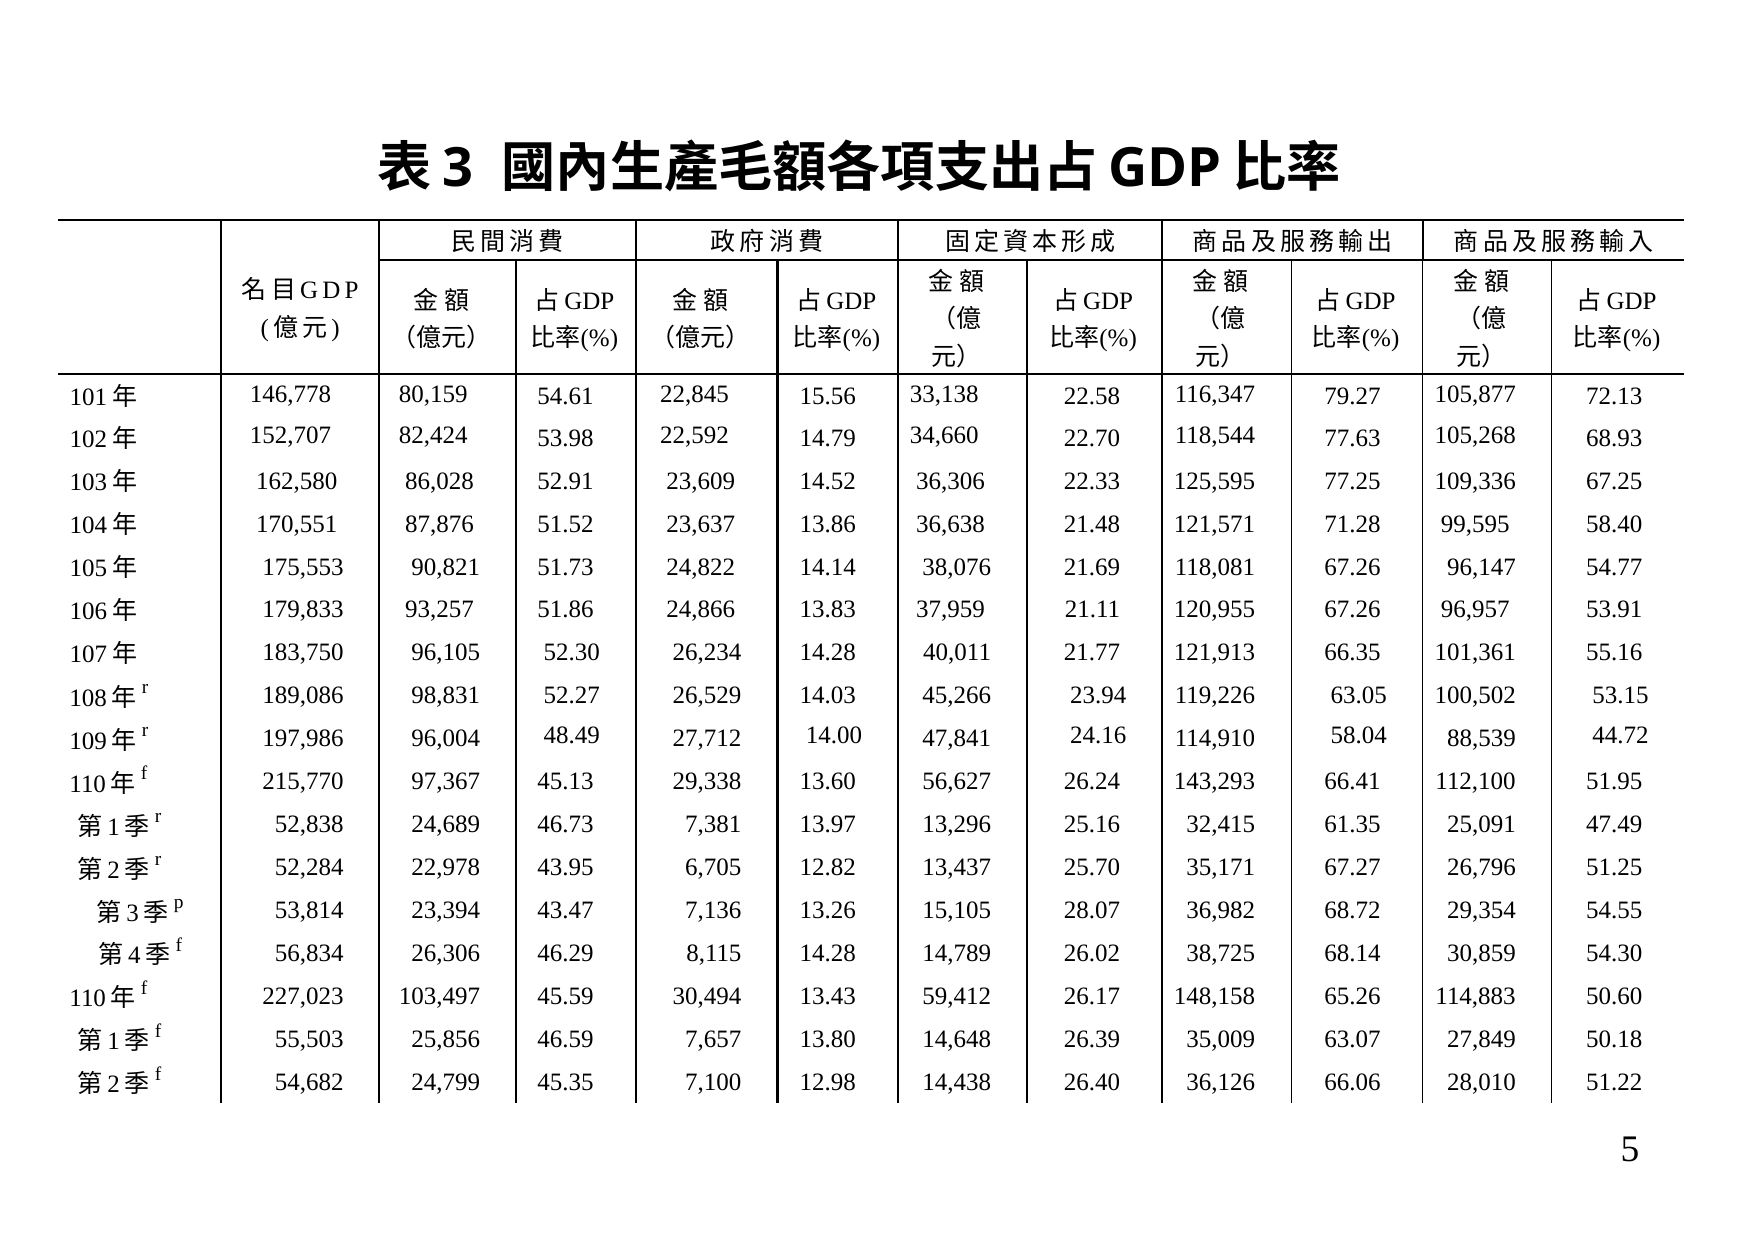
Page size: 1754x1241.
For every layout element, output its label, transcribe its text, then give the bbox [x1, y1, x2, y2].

table_cell 96,957 [1423, 588, 1551, 631]
table_cell 13.83 [779, 588, 897, 631]
table_cell 118,081 [1163, 545, 1291, 588]
table_cell 96,004 [380, 717, 515, 759]
table_cell 112,100 [1423, 760, 1551, 802]
table_cell 45.59 [517, 974, 635, 1017]
table_cell 103,497 [380, 974, 515, 1017]
table_cell 54.30 [1552, 931, 1684, 974]
table_cell 51.73 [517, 545, 635, 588]
table_cell 金 額 （億元） [899, 261, 1026, 373]
table_header 商品及服務輸出 [1163, 221, 1422, 259]
table_cell 30,494 [637, 974, 776, 1017]
table_cell 12.98 [779, 1060, 897, 1103]
table_cell 88,539 [1423, 717, 1551, 759]
table_header 民間消費 [380, 221, 635, 259]
table_cell 36,126 [1163, 1060, 1291, 1103]
table_cell 109年r [58, 717, 220, 759]
table_header 固定資本形成 [899, 221, 1161, 259]
table_cell 第2季r [58, 845, 220, 888]
table_cell 86,028 [380, 459, 515, 502]
table_cell 71.28 [1292, 502, 1422, 545]
table_cell 第1季f [58, 1017, 220, 1060]
table_cell 第4季f [58, 931, 220, 974]
table_cell 106年 [58, 588, 220, 631]
table_cell 45,266 [899, 674, 1026, 717]
table_cell 109,336 [1423, 459, 1551, 502]
table_cell 56,627 [899, 760, 1026, 802]
table_cell 50.18 [1552, 1017, 1684, 1060]
table_cell 162,580 [222, 459, 378, 502]
table_cell 47,841 [899, 717, 1026, 759]
table_cell 22,978 [380, 845, 515, 888]
table_cell 51.86 [517, 588, 635, 631]
table_cell 46.59 [517, 1017, 635, 1060]
table_cell 43.47 [517, 888, 635, 931]
subtitle 表3 國內生產毛額各項支出占GDP比率 [103, 107, 1639, 219]
table_cell 54.77 [1552, 545, 1684, 588]
table_cell 67.25 [1552, 459, 1684, 502]
table_cell 79.27 [1292, 375, 1422, 416]
table_cell 108年r [58, 674, 220, 717]
table_cell 215,770 [222, 760, 378, 802]
table_cell 12.82 [779, 845, 897, 888]
table_cell 68.72 [1292, 888, 1422, 931]
table_cell 占GDP 比率(%) [1552, 261, 1684, 373]
table_cell 93,257 [380, 588, 515, 631]
table_cell 23,637 [637, 502, 776, 545]
table_cell 25.70 [1028, 845, 1161, 888]
table_cell 121,571 [1163, 502, 1291, 545]
table_cell 52.30 [517, 631, 635, 674]
table_cell 118,544 [1163, 416, 1291, 459]
table_cell 55,503 [222, 1017, 378, 1060]
table_cell 114,883 [1423, 974, 1551, 1017]
table_cell 13.43 [779, 974, 897, 1017]
table_cell 24.16 [1028, 717, 1161, 759]
table_cell 21.77 [1028, 631, 1161, 674]
table_cell 53.91 [1552, 588, 1684, 631]
table_cell 44.72 [1552, 717, 1684, 759]
table_cell 40,011 [899, 631, 1026, 674]
table_cell 36,306 [899, 459, 1026, 502]
table_cell 105,877 [1423, 375, 1551, 416]
table_cell 58.40 [1552, 502, 1684, 545]
table_cell 96,105 [380, 631, 515, 674]
table_cell 179,833 [222, 588, 378, 631]
table_cell 13.86 [779, 502, 897, 545]
table_cell 197,986 [222, 717, 378, 759]
table_cell 46.73 [517, 803, 635, 845]
table_cell 77.25 [1292, 459, 1422, 502]
table_cell 82,424 [380, 416, 515, 459]
table_cell 14,438 [899, 1060, 1026, 1103]
table_cell 27,712 [637, 717, 776, 759]
table_cell 14.03 [779, 674, 897, 717]
table_cell 22.33 [1028, 459, 1161, 502]
table_cell 金 額 （億元） [637, 261, 776, 373]
table_cell 13.97 [779, 803, 897, 845]
table_cell 29,338 [637, 760, 776, 802]
table_cell 22.70 [1028, 416, 1161, 459]
table_cell 52.27 [517, 674, 635, 717]
table_cell 63.05 [1292, 674, 1422, 717]
table_cell 66.35 [1292, 631, 1422, 674]
table_cell 27,849 [1423, 1017, 1551, 1060]
table_cell 7,657 [637, 1017, 776, 1060]
table_cell 59,412 [899, 974, 1026, 1017]
table_cell 103年 [58, 459, 220, 502]
table_cell 22,592 [637, 416, 776, 459]
table_cell 22,845 [637, 375, 776, 416]
table_cell 7,136 [637, 888, 776, 931]
table_cell 占GDP 比率(%) [1028, 261, 1161, 373]
table_cell 48.49 [517, 717, 635, 759]
table_cell 53.98 [517, 416, 635, 459]
table_cell 26.17 [1028, 974, 1161, 1017]
table_cell 102年 [58, 416, 220, 459]
table_cell 38,076 [899, 545, 1026, 588]
table_cell 8,115 [637, 931, 776, 974]
table_cell 97,367 [380, 760, 515, 802]
table_cell 148,158 [1163, 974, 1291, 1017]
table_cell 80,159 [380, 375, 515, 416]
table_cell 14.79 [779, 416, 897, 459]
table_cell 第1季r [58, 803, 220, 845]
table_cell 38,725 [1163, 931, 1291, 974]
table_cell 100,502 [1423, 674, 1551, 717]
table_cell 14,789 [899, 931, 1026, 974]
table_cell 29,354 [1423, 888, 1551, 931]
table_cell 67.26 [1292, 588, 1422, 631]
table_cell 63.07 [1292, 1017, 1422, 1060]
table_cell 第3季p [58, 888, 220, 931]
table_cell 65.26 [1292, 974, 1422, 1017]
table_cell 170,551 [222, 502, 378, 545]
table_cell 104年 [58, 502, 220, 545]
table_cell 54.55 [1552, 888, 1684, 931]
table_cell 114,910 [1163, 717, 1291, 759]
table_cell 54.61 [517, 375, 635, 416]
table_cell 67.27 [1292, 845, 1422, 888]
table_cell 143,293 [1163, 760, 1291, 802]
table_cell 105年 [58, 545, 220, 588]
table_cell 52,284 [222, 845, 378, 888]
table_cell 53.15 [1552, 674, 1684, 717]
table_cell 26,306 [380, 931, 515, 974]
table_cell 121,913 [1163, 631, 1291, 674]
table_cell 125,595 [1163, 459, 1291, 502]
table_cell 24,822 [637, 545, 776, 588]
table_cell 53,814 [222, 888, 378, 931]
table_cell 22.58 [1028, 375, 1161, 416]
table_cell 105,268 [1423, 416, 1551, 459]
table_cell 66.06 [1292, 1060, 1422, 1103]
table_cell 金 額 （億元） [1423, 261, 1551, 373]
table_cell 51.25 [1552, 845, 1684, 888]
table_cell 金 額 （億元） [1163, 261, 1291, 373]
table_cell 14.28 [779, 631, 897, 674]
table_cell 24,689 [380, 803, 515, 845]
table_cell 45.13 [517, 760, 635, 802]
table_cell 52,838 [222, 803, 378, 845]
table_cell 175,553 [222, 545, 378, 588]
table_cell 61.35 [1292, 803, 1422, 845]
table_cell 21.48 [1028, 502, 1161, 545]
table_cell 36,982 [1163, 888, 1291, 931]
table_cell 占GDP 比率(%) [779, 261, 897, 373]
table_cell 26.39 [1028, 1017, 1161, 1060]
table_cell 110年f [58, 974, 220, 1017]
table_cell 14.28 [779, 931, 897, 974]
table_cell 13,437 [899, 845, 1026, 888]
table_cell 13.26 [779, 888, 897, 931]
table_cell 66.41 [1292, 760, 1422, 802]
table_cell 51.52 [517, 502, 635, 545]
table_cell 36,638 [899, 502, 1026, 545]
table_cell 50.60 [1552, 974, 1684, 1017]
table_cell 28.07 [1028, 888, 1161, 931]
table_cell 189,086 [222, 674, 378, 717]
table_cell 77.63 [1292, 416, 1422, 459]
table_cell 54,682 [222, 1060, 378, 1103]
table_cell 占GDP 比率(%) [517, 261, 635, 373]
table_cell 13.80 [779, 1017, 897, 1060]
table_cell 51.22 [1552, 1060, 1684, 1103]
table_cell 101年 [58, 375, 220, 416]
table_cell 34,660 [899, 416, 1026, 459]
table_cell 67.26 [1292, 545, 1422, 588]
table_cell 28,010 [1423, 1060, 1551, 1103]
table_cell 37,959 [899, 588, 1026, 631]
table_cell 119,226 [1163, 674, 1291, 717]
table_cell 6,705 [637, 845, 776, 888]
table_cell 99,595 [1423, 502, 1551, 545]
table_cell 25,856 [380, 1017, 515, 1060]
table_cell 56,834 [222, 931, 378, 974]
table_cell 35,009 [1163, 1017, 1291, 1060]
table_cell 116,347 [1163, 375, 1291, 416]
table_cell 107年 [58, 631, 220, 674]
table_cell 24,799 [380, 1060, 515, 1103]
table_cell 101,361 [1423, 631, 1551, 674]
table_cell 47.49 [1552, 803, 1684, 845]
table_cell 35,171 [1163, 845, 1291, 888]
table_cell 72.13 [1552, 375, 1684, 416]
table_cell 87,876 [380, 502, 515, 545]
table_header [58, 221, 220, 373]
table_cell 68.14 [1292, 931, 1422, 974]
table_cell 33,138 [899, 375, 1026, 416]
table_cell 26.02 [1028, 931, 1161, 974]
table_cell 23,394 [380, 888, 515, 931]
table_cell 21.69 [1028, 545, 1161, 588]
table_cell 24,866 [637, 588, 776, 631]
table_cell 15,105 [899, 888, 1026, 931]
table_cell 90,821 [380, 545, 515, 588]
table_cell 占GDP 比率(%) [1292, 261, 1422, 373]
table_cell 52.91 [517, 459, 635, 502]
table_cell 32,415 [1163, 803, 1291, 845]
table_cell 7,100 [637, 1060, 776, 1103]
table_cell 14,648 [899, 1017, 1026, 1060]
table_cell 14.00 [779, 717, 897, 759]
table_cell 26,234 [637, 631, 776, 674]
table_cell 25,091 [1423, 803, 1551, 845]
table_cell 26,529 [637, 674, 776, 717]
table_cell 46.29 [517, 931, 635, 974]
table_cell 152,707 [222, 416, 378, 459]
table_cell 68.93 [1552, 416, 1684, 459]
table_cell 51.95 [1552, 760, 1684, 802]
table_cell 第2季f [58, 1060, 220, 1103]
table_cell 98,831 [380, 674, 515, 717]
table_cell 96,147 [1423, 545, 1551, 588]
table_cell 43.95 [517, 845, 635, 888]
table_cell 55.16 [1552, 631, 1684, 674]
table_cell 120,955 [1163, 588, 1291, 631]
table_cell 183,750 [222, 631, 378, 674]
table_cell 30,859 [1423, 931, 1551, 974]
table_cell 13,296 [899, 803, 1026, 845]
table_cell 23,609 [637, 459, 776, 502]
table_cell 58.04 [1292, 717, 1422, 759]
table_cell 23.94 [1028, 674, 1161, 717]
table_header 商品及服務輸入 [1424, 221, 1684, 259]
table_cell 227,023 [222, 974, 378, 1017]
table_cell 14.52 [779, 459, 897, 502]
table_header 政府消費 [637, 221, 897, 259]
table_cell 26.24 [1028, 760, 1161, 802]
table_cell 7,381 [637, 803, 776, 845]
table_cell 金 額 （億元） [380, 261, 515, 373]
table_cell 14.14 [779, 545, 897, 588]
table_cell 21.11 [1028, 588, 1161, 631]
table_header 名目GDP (億元) [222, 221, 378, 373]
table_cell 15.56 [779, 375, 897, 416]
table_cell 45.35 [517, 1060, 635, 1103]
table_cell 146,778 [222, 375, 378, 416]
table_cell 26,796 [1423, 845, 1551, 888]
table_cell 13.60 [779, 760, 897, 802]
table_cell 25.16 [1028, 803, 1161, 845]
table_cell 26.40 [1028, 1060, 1161, 1103]
table_cell 110年f [58, 760, 220, 802]
